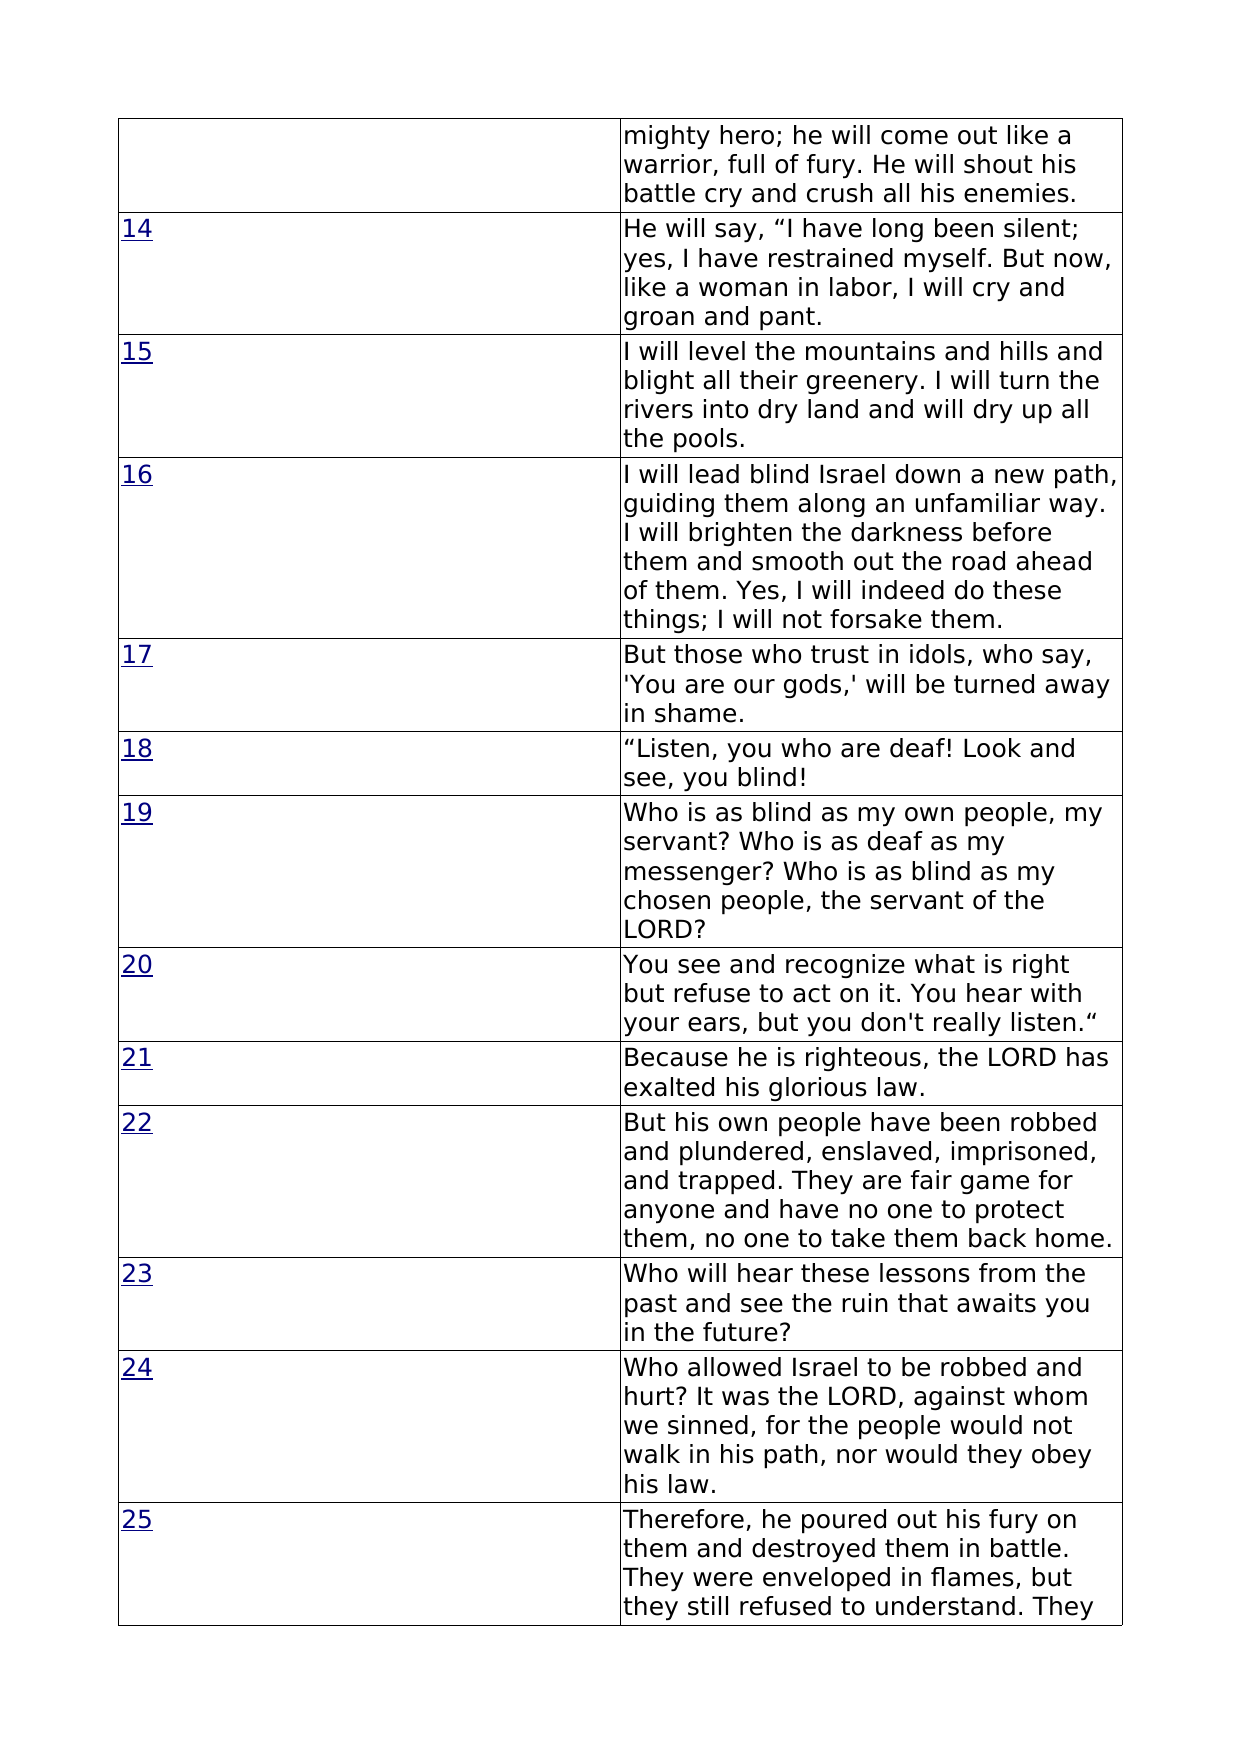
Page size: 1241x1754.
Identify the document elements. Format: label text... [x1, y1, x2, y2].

table_cell He will say, “I have long been silent; yes, I have restrained myself. But now, like a woman in labor, I will cry and groan and pant. [621, 213, 1122, 334]
table_cell Because he is righteous, the LORD has exalted his glorious law. [621, 1042, 1122, 1105]
table_cell mighty hero; he will come out like a warrior, full of fury. He will shout his battle cry and crush all his enemies. [621, 119, 1122, 212]
table_cell “Listen, you who are deaf! Look and see, you blind! [621, 732, 1122, 795]
table_cell You see and recognize what is right but refuse to act on it. You hear with your ears, but you don't really listen.“ [621, 948, 1122, 1041]
table_cell 22 [119, 1106, 620, 1257]
table_cell But those who trust in idols, who say, 'You are our gods,' will be turned away in shame. [621, 639, 1122, 731]
table_cell 21 [119, 1042, 620, 1105]
table_cell 23 [119, 1258, 620, 1350]
table_cell 19 [119, 796, 620, 947]
table_cell 25 [119, 1503, 620, 1624]
table_cell [119, 119, 620, 212]
table_cell 14 [119, 213, 620, 334]
table_cell I will lead blind Israel down a new path, guiding them along an unfamiliar way. I will brighten the darkness before them and smooth out the road ahead of them. Yes, I will indeed do these things; I will not forsake them. [621, 458, 1122, 638]
table_cell 15 [119, 335, 620, 457]
table_cell Therefore, he poured out his fury on them and destroyed them in battle. They were enveloped in flames, but they still refused to understand. They [621, 1503, 1122, 1624]
table_cell But his own people have been robbed and plundered, enslaved, imprisoned, and trapped. They are fair game for anyone and have no one to protect them, no one to take them back home. [621, 1106, 1122, 1257]
table_cell Who is as blind as my own people, my servant? Who is as deaf as my messenger? Who is as blind as my chosen people, the servant of the LORD? [621, 796, 1122, 947]
table_cell 18 [119, 732, 620, 795]
table_cell Who will hear these lessons from the past and see the ruin that awaits you in the future? [621, 1258, 1122, 1350]
table_cell Who allowed Israel to be robbed and hurt? It was the LORD, against whom we sinned, for the people would not walk in his path, nor would they obey his law. [621, 1351, 1122, 1502]
table_cell I will level the mountains and hills and blight all their greenery. I will turn the rivers into dry land and will dry up all the pools. [621, 335, 1122, 457]
table_cell 20 [119, 948, 620, 1041]
table_cell 17 [119, 639, 620, 731]
table_cell 24 [119, 1351, 620, 1502]
table_cell 16 [119, 458, 620, 638]
